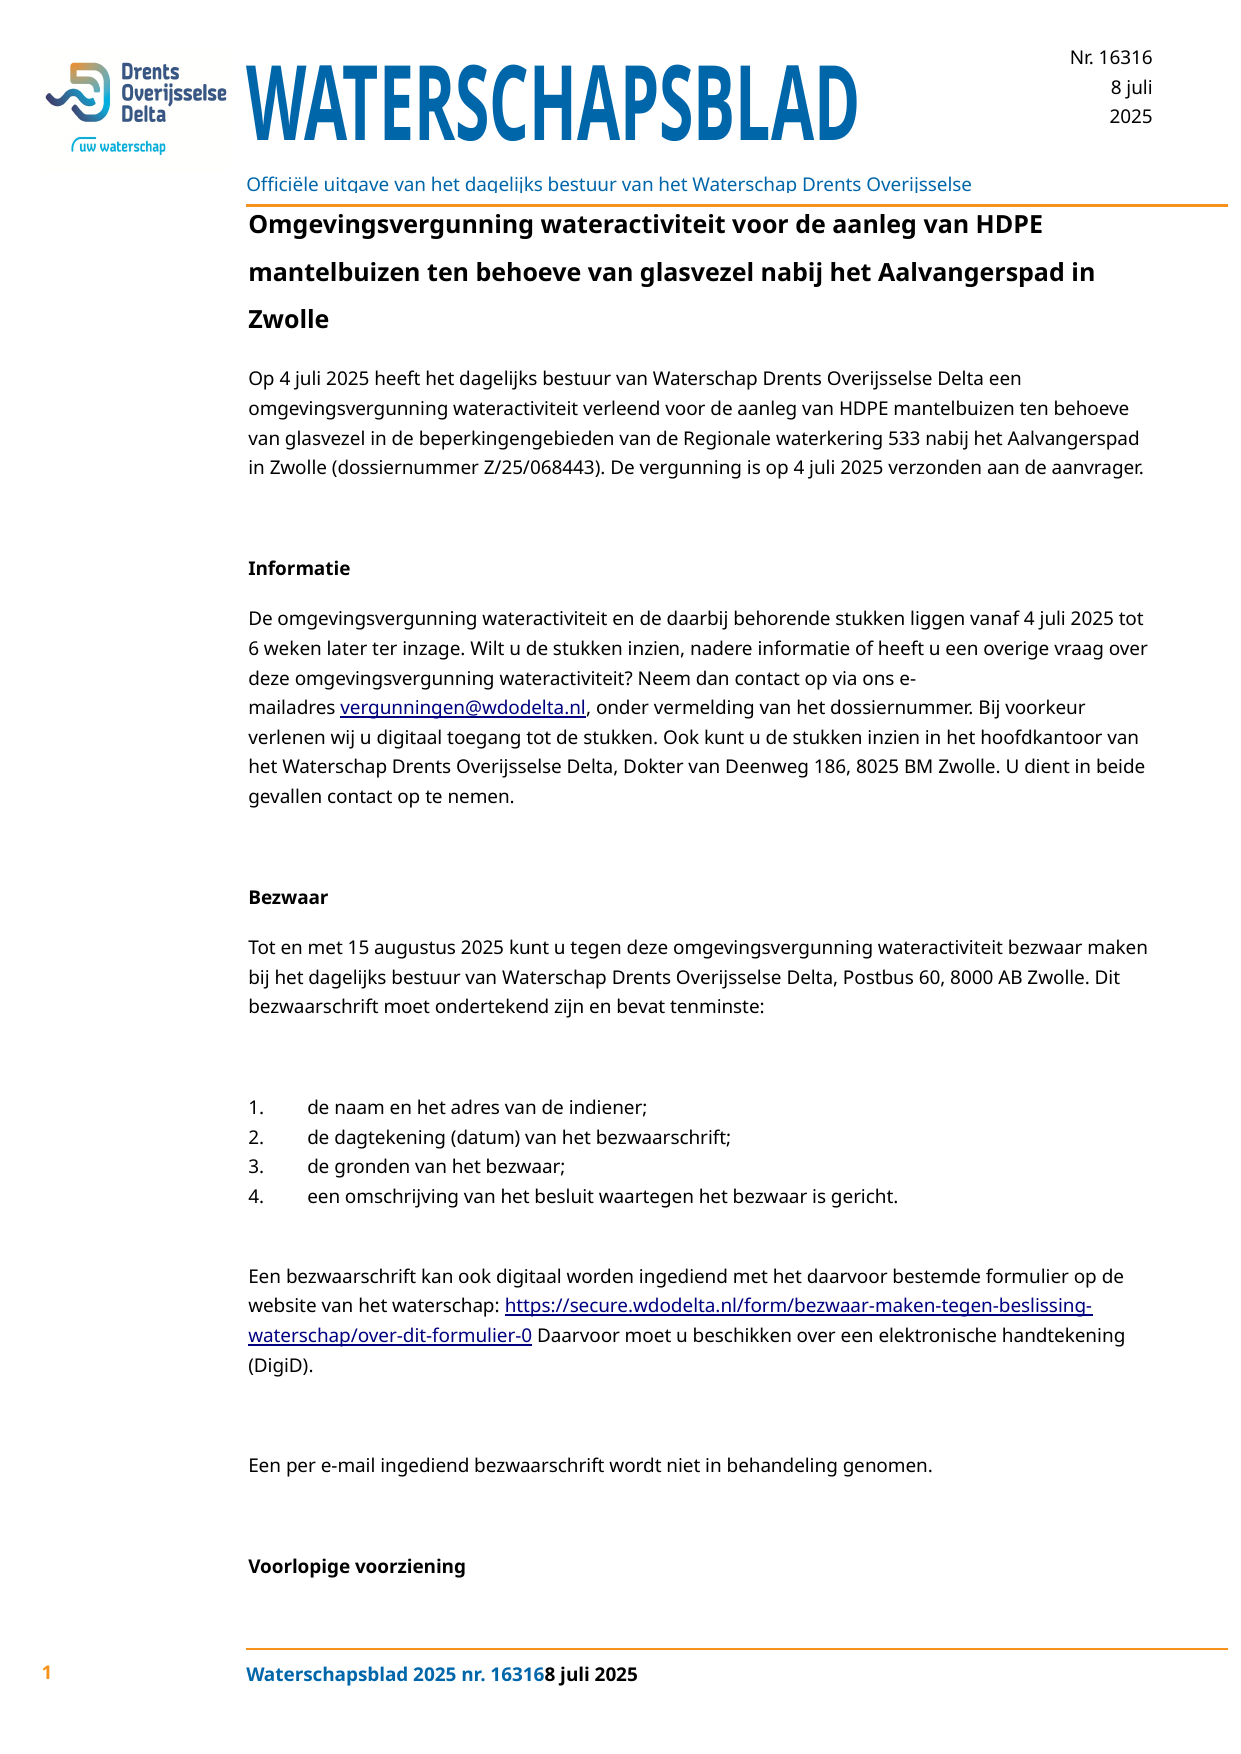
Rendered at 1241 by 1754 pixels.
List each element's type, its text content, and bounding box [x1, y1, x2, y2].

list de gronden van het bezwaar; [248, 1153, 1152, 1179]
text Informatie [248, 555, 1152, 581]
text Tot en met 15 augustus 2025 kunt u tegen deze omgevingsvergunning wateractiviteit bezwaar maken bij het dagelijks bestuur van Waterschap Drents Overijsselse Delta, Postbus 60, 8000 AB Zwolle. Dit bezwaarschrift moet ondertekend zijn en bevat tenminste: [248, 934, 1152, 1019]
text Op 4 juli 2025 heeft het dagelijks bestuur van Waterschap Drents Overijsselse Delta een omgevingsvergunning wateractiviteit verleend voor de aanleg van HDPE mantelbuizen ten behoeve van glasvezel in de beperkingengebieden van de Regionale waterkering 533 nabij het Aalvangerspad in Zwolle (dossiernummer Z/25/068443). De vergunning is op 4 juli 2025 verzonden aan de aanvrager. [248, 366, 1152, 480]
picture [41, 47, 231, 172]
list een omschrijving van het besluit waartegen het bezwaar is gericht. [248, 1183, 1152, 1209]
text Omgevingsvergunning wateractiviteit voor de aanleg van HDPE mantelbuizen ten behoeve van glasvezel nabij het Aalvangerspad in Zwolle [248, 207, 1152, 336]
text Een per e-mail ingediend bezwaarschrift wordt niet in behandeling genomen. [248, 1453, 1152, 1478]
text De omgevingsvergunning wateractiviteit en de daarbij behorende stukken liggen vanaf 4 juli 2025 tot 6 weken later ter inzage. Wilt u de stukken inzien, nadere informatie of heeft u een overige vraag over deze omgevingsvergunning wateractiviteit? Neem dan contact op via ons e-mailadres vergunningen@wdodelta.nl, onder vermelding van het dossiernummer. Bij voorkeur verlenen wij u digitaal toegang tot de stukken. Ook kunt u de stukken inzien in het hoofdkantoor van het Waterschap Drents Overijsselse Delta, Dokter van Deenweg 186, 8025 BM Zwolle. U dient in beide gevallen contact op te nemen. [248, 606, 1152, 809]
text Bezwaar [248, 884, 1152, 909]
list de dagtekening (datum) van het bezwaarschrift; [248, 1124, 1152, 1149]
text Voorlopige voorziening [248, 1553, 1152, 1579]
text Een bezwaarschrift kan ook digitaal worden ingediend met het daarvoor bestemde formulier op de website van het waterschap: https://secure.wdodelta.nl/form/bezwaar-maken-tegen-beslissing-waterschap/over-dit-formulier-0 Daarvoor moet u beschikken over een elektronische handtekening (DigiD). [248, 1263, 1152, 1377]
list de naam en het adres van de indiener; [248, 1094, 1152, 1120]
